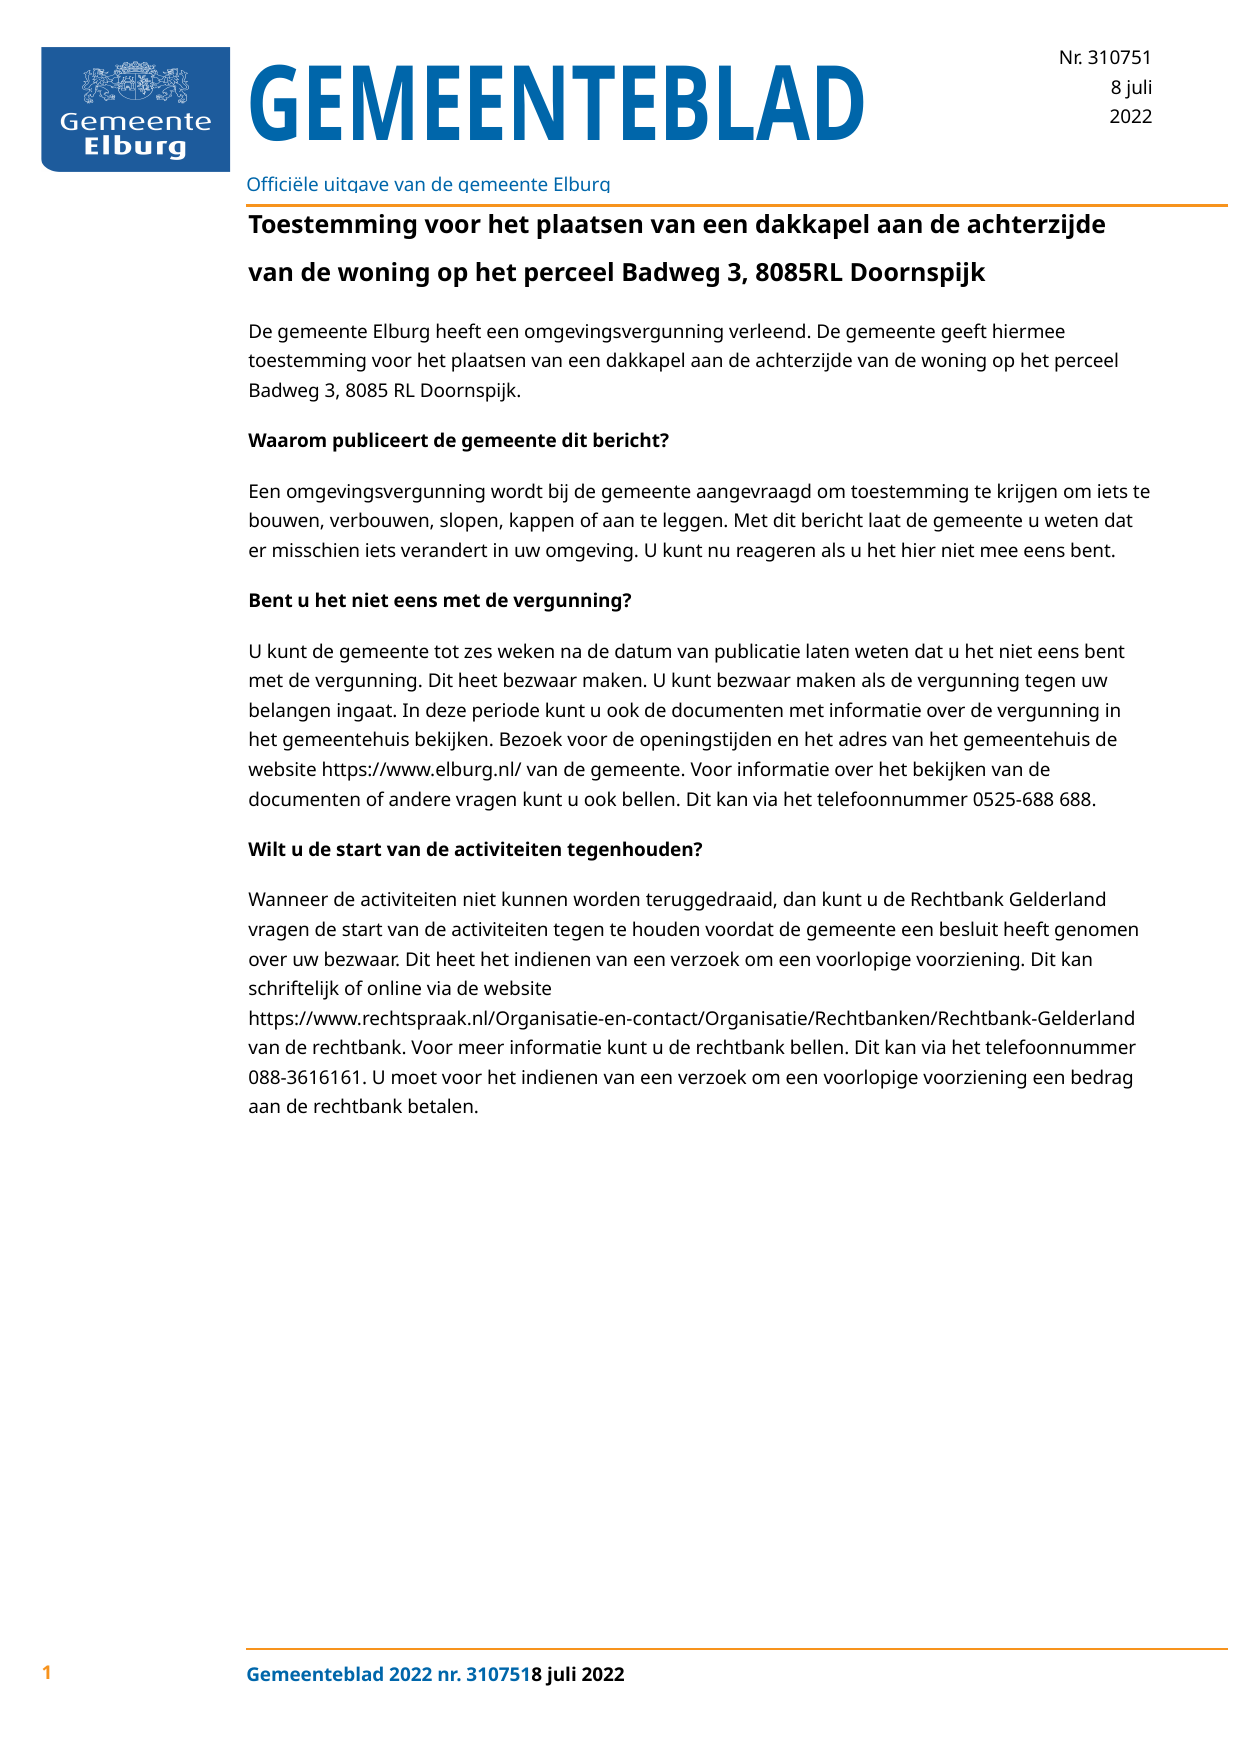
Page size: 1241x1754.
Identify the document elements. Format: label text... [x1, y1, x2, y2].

text Waarom publiceert de gemeente dit bericht? [248, 427, 1152, 453]
text Bent u het niet eens met de vergunning? [248, 587, 1152, 613]
text Wanneer de activiteiten niet kunnen worden teruggedraaid, dan kunt u de Rechtbank Gelderland vragen de start van de activiteiten tegen te houden voordat de gemeente een besluit heeft genomen over uw bezwaar. Dit heet het indienen van een verzoek om een voorlopige voorziening. Dit kan schriftelijk of online via de website https://www.rechtspraak.nl/Organisatie-en-contact/Organisatie/Rechtbanken/Rechtbank-Gelderland van de rechtbank. Voor meer informatie kunt u de rechtbank bellen. Dit kan via het telefoonnummer 088-3616161. U moet voor het indienen van een verzoek om een voorlopige voorziening een bedrag aan de rechtbank betalen. [248, 887, 1152, 1119]
text Toestemming voor het plaatsen van een dakkapel aan de achterzijde van de woning op het perceel Badweg 3, 8085RL Doornspijk [248, 207, 1152, 288]
picture [41, 47, 231, 172]
text De gemeente Elburg heeft een omgevingsvergunning verleend. De gemeente geeft hiermee toestemming voor het plaatsen van een dakkapel aan de achterzijde van de woning op het perceel Badweg 3, 8085 RL Doornspijk. [248, 318, 1152, 403]
text U kunt de gemeente tot zes weken na de datum van publicatie laten weten dat u het niet eens bent met de vergunning. Dit heet bezwaar maken. U kunt bezwaar maken als de vergunning tegen uw belangen ingaat. In deze periode kunt u ook de documenten met informatie over de vergunning in het gemeentehuis bekijken. Bezoek voor de openingstijden en het adres van het gemeentehuis de website https://www.elburg.nl/ van de gemeente. Voor informatie over het bekijken van de documenten of andere vragen kunt u ook bellen. Dit kan via het telefoonnummer 0525-688 688. [248, 638, 1152, 812]
text Wilt u de start van de activiteiten tegenhouden? [248, 836, 1152, 862]
text Een omgevingsvergunning wordt bij de gemeente aangevraagd om toestemming te krijgen om iets te bouwen, verbouwen, slopen, kappen of aan te leggen. Met dit bericht laat de gemeente u weten dat er misschien iets verandert in uw omgeving. U kunt nu reageren als u het hier niet mee eens bent. [248, 478, 1152, 563]
